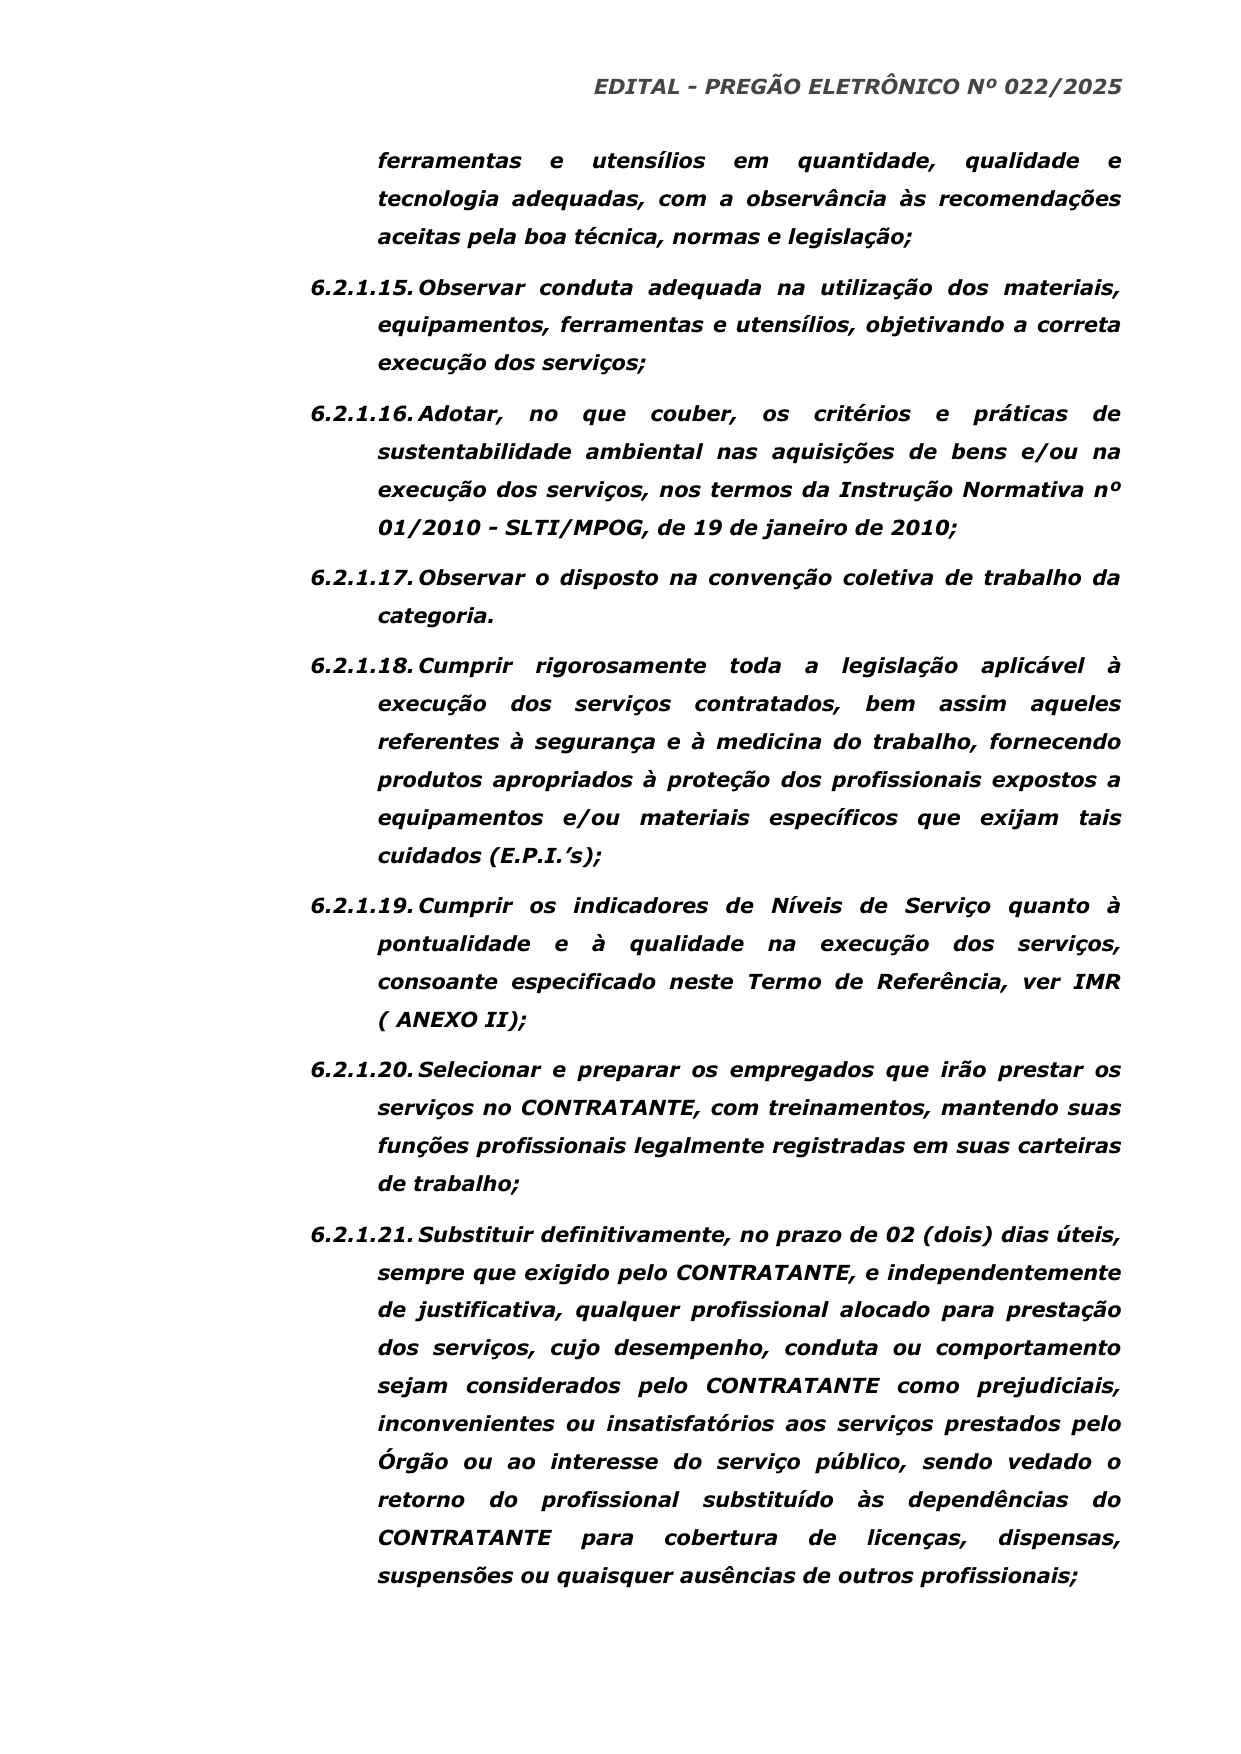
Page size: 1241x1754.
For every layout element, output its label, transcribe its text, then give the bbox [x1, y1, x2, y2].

list Observar conduta adequada na utilização dos materiais, equipamentos, ferramentas e utensílios, objetivando a correta execução dos serviços; [310, 274, 1122, 375]
list Selecionar e preparar os empregados que irão prestar os serviços no CONTRATANTE, com treinamentos, mantendo suas funções profissionais legalmente registradas em suas carteiras de trabalho; [310, 1057, 1122, 1196]
list Cumprir rigorosamente toda a legislação aplicável à execução dos serviços contratados, bem assim aqueles referentes à segurança e à medicina do trabalho, fornecendo produtos apropriados à proteção dos profissionais expostos a equipamentos e/ou materiais específicos que exijam tais cuidados (E.P.I.’s); [310, 653, 1122, 868]
list Cumprir os indicadores de Níveis de Serviço quanto à pontualidade e à qualidade na execução dos serviços, consoante especificado neste Termo de Referência, ver IMR ( ANEXO II); [310, 893, 1122, 1032]
list Substituir definitivamente, no prazo de 02 (dois) dias úteis, sempre que exigido pelo CONTRATANTE, e independentemente de justificativa, qualquer profissional alocado para prestação dos serviços, cujo desempenho, conduta ou comportamento sejam considerados pelo CONTRATANTE como prejudiciais, inconvenientes ou insatisfatórios aos serviços prestados pelo Órgão ou ao interesse do serviço público, sendo vedado o retorno do profissional substituído às dependências do CONTRATANTE para cobertura de licenças, dispensas, suspensões ou quaisquer ausências de outros profissionais; [310, 1221, 1122, 1588]
list Observar o disposto na convenção coletiva de trabalho da categoria. [310, 564, 1122, 628]
list Adotar, no que couber, os critérios e práticas de sustentabilidade ambiental nas aquisições de bens e/ou na execução dos serviços, nos termos da Instrução Normativa nº 01/2010 - SLTI/MPOG, de 19 de janeiro de 2010; [310, 400, 1122, 539]
list ferramentas e utensílios em quantidade, qualidade e tecnologia adequadas, com a observância às recomendações aceitas pela boa técnica, normas e legislação; [310, 148, 1122, 249]
